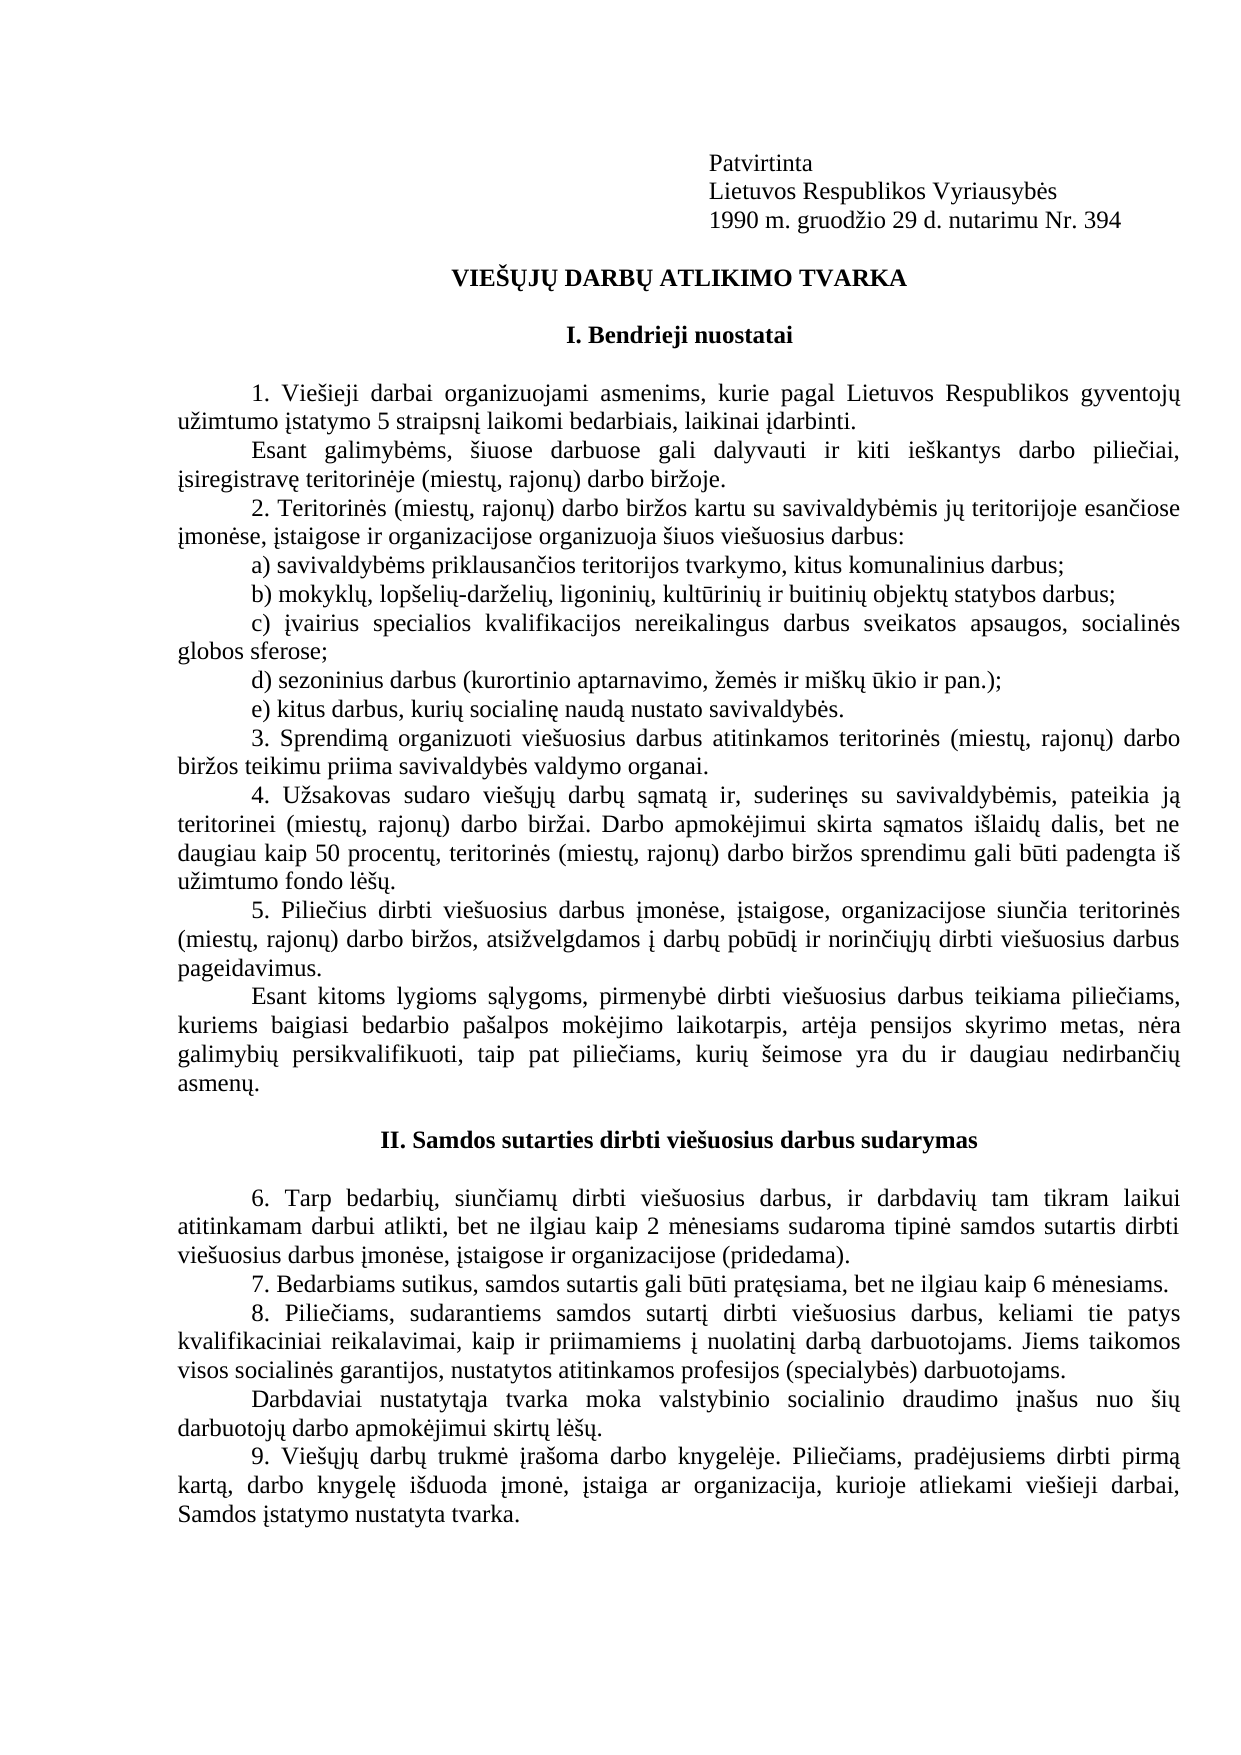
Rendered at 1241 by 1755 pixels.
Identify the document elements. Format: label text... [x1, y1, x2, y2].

text d) sezoninius darbus (kurortinio aptarnavimo, žemės ir miškų ūkio ir pan.); [177, 665, 1181, 694]
text c) įvairius specialios kvalifikacijos nereikalingus darbus sveikatos apsaugos, socialinės globos sferose; [177, 608, 1181, 665]
text b) mokyklų, lopšelių-darželių, ligoninių, kultūrinių ir buitinių objektų statybos darbus; [177, 579, 1181, 608]
text Esant galimybėms, šiuose darbuose gali dalyvauti ir kiti ieškantys darbo piliečiai, įsiregistravę teritorinėje (miestų, rajonų) darbo biržoje. [177, 435, 1181, 493]
text 2. Teritorinės (miestų, rajonų) darbo biržos kartu su savivaldybėmis jų teritorijoje esančiose įmonėse, įstaigose ir organizacijose organizuoja šiuos viešuosius darbus: [177, 493, 1181, 550]
text 6. Tarp bedarbių, siunčiamų dirbti viešuosius darbus, ir darbdavių tam tikram laikui atitinkamam darbui atlikti, bet ne ilgiau kaip 2 mėnesiams sudaroma tipinė samdos sutartis dirbti viešuosius darbus įmonėse, įstaigose ir organizacijose (pridedama). [177, 1183, 1181, 1269]
text 4. Užsakovas sudaro viešųjų darbų sąmatą ir, suderinęs su savivaldybėmis, pateikia ją teritorinei (miestų, rajonų) darbo biržai. Darbo apmokėjimui skirta sąmatos išlaidų dalis, bet ne daugiau kaip 50 procentų, teritorinės (miestų, rajonų) darbo biržos sprendimu gali būti padengta iš užimtumo fondo lėšų. [177, 780, 1181, 895]
text 8. Piliečiams, sudarantiems samdos sutartį dirbti viešuosius darbus, keliami tie patys kvalifikaciniai reikalavimai, kaip ir priimamiems į nuolatinį darbą darbuotojams. Jiems taikomos visos socialinės garantijos, nustatytos atitinkamos profesijos (specialybės) darbuotojams. [177, 1298, 1181, 1384]
text Darbdaviai nustatytąja tvarka moka valstybinio socialinio draudimo įnašus nuo šių darbuotojų darbo apmokėjimui skirtų lėšų. [177, 1384, 1181, 1441]
text I. Bendrieji nuostatai [177, 320, 1181, 349]
text 1. Viešieji darbai organizuojami asmenims, kurie pagal Lietuvos Respublikos gyventojų užimtumo įstatymo 5 straipsnį laikomi bedarbiais, laikinai įdarbinti. [177, 378, 1181, 435]
text 3. Sprendimą organizuoti viešuosius darbus atitinkamos teritorinės (miestų, rajonų) darbo biržos teikimu priima savivaldybės valdymo organai. [177, 723, 1181, 780]
text 9. Viešųjų darbų trukmė įrašoma darbo knygelėje. Piliečiams, pradėjusiems dirbti pirmą kartą, darbo knygelę išduoda įmonė, įstaiga ar organizacija, kurioje atliekami viešieji darbai, Samdos įstatymo nustatyta tvarka. [177, 1441, 1181, 1528]
text e) kitus darbus, kurių socialinę naudą nustato savivaldybės. [177, 694, 1181, 723]
text II. Samdos sutarties dirbti viešuosius darbus sudarymas [177, 1125, 1181, 1154]
text Patvirtinta [177, 148, 1181, 176]
text 5. Piliečius dirbti viešuosius darbus įmonėse, įstaigose, organizacijose siunčia teritorinės (miestų, rajonų) darbo biržos, atsižvelgdamos į darbų pobūdį ir norinčiųjų dirbti viešuosius darbus pageidavimus. [177, 895, 1181, 981]
text Lietuvos Respublikos Vyriausybės [177, 176, 1181, 205]
text 7. Bedarbiams sutikus, samdos sutartis gali būti pratęsiama, bet ne ilgiau kaip 6 mėnesiams. [177, 1269, 1181, 1298]
text a) savivaldybėms priklausančios teritorijos tvarkymo, kitus komunalinius darbus; [177, 550, 1181, 579]
text Viešųjų darbų atlikimo tvarka [177, 263, 1181, 291]
text Esant kitoms lygioms sąlygoms, pirmenybė dirbti viešuosius darbus teikiama piliečiams, kuriems baigiasi bedarbio pašalpos mokėjimo laikotarpis, artėja pensijos skyrimo metas, nėra galimybių persikvalifikuoti, taip pat piliečiams, kurių šeimose yra du ir daugiau nedirbančių asmenų. [177, 981, 1181, 1096]
text 1990 m. gruodžio 29 d. nutarimu Nr. 394 [177, 205, 1181, 234]
